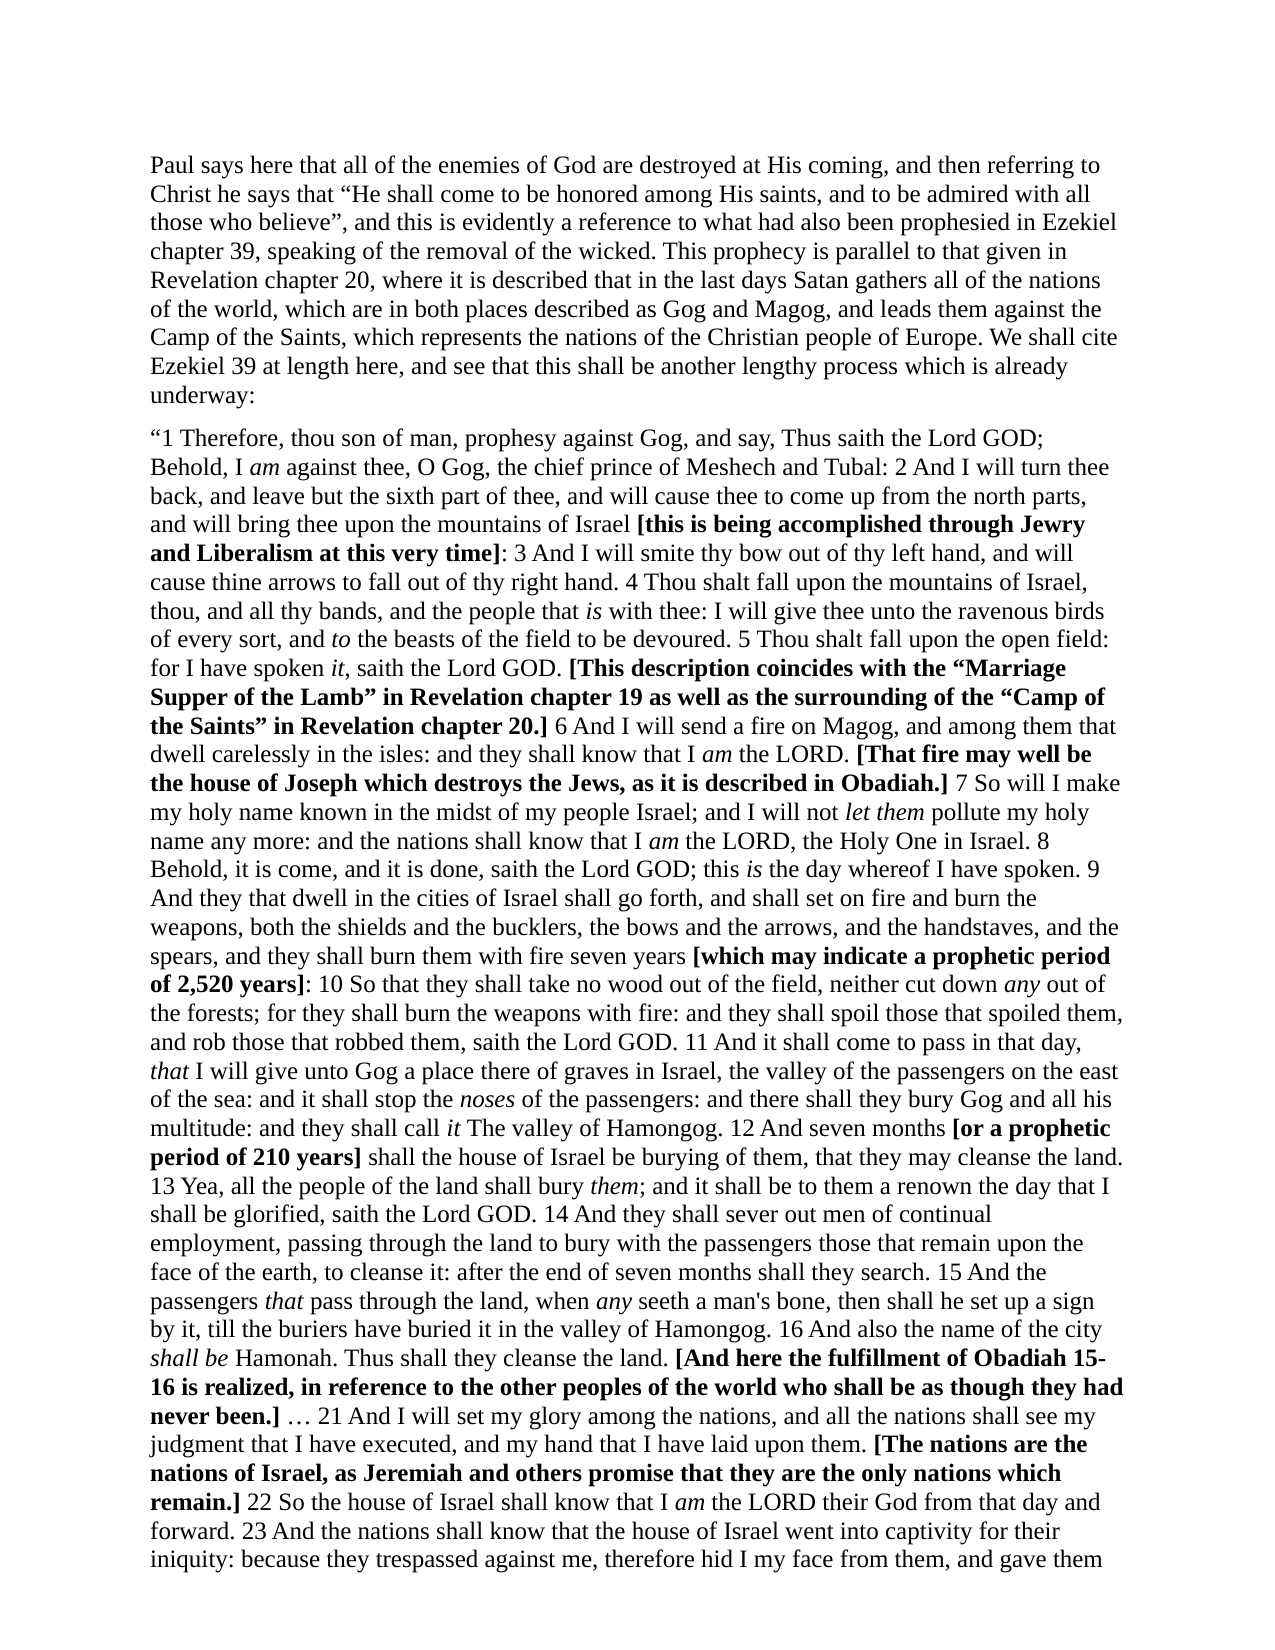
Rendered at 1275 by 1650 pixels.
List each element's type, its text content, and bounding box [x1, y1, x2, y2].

text Paul says here that all of the enemies of God are destroyed at His coming, and then referring to Christ he says that “He shall come to be honored among His saints, and to be admired with all those who believe”, and this is evidently a reference to what had also been prophesied in Ezekiel chapter 39, speaking of the removal of the wicked. This prophecy is parallel to that given in Revelation chapter 20, where it is described that in the last days Satan gathers all of the nations of the world, which are in both places described as Gog and Magog, and leads them against the Camp of the Saints, which represents the nations of the Christian people of Europe. We shall cite Ezekiel 39 at length here, and see that this shall be another lengthy process which is already underway: [150, 150, 1125, 409]
text “1 Therefore, thou son of man, prophesy against Gog, and say, Thus saith the Lord GOD; Behold, I am against thee, O Gog, the chief prince of Meshech and Tubal: 2 And I will turn thee back, and leave but the sixth part of thee, and will cause thee to come up from the north parts, and will bring thee upon the mountains of Israel [this is being accomplished through Jewry and Liberalism at this very time]: 3 And I will smite thy bow out of thy left hand, and will cause thine arrows to fall out of thy right hand. 4 Thou shalt fall upon the mountains of Israel, thou, and all thy bands, and the people that is with thee: I will give thee unto the ravenous birds of every sort, and to the beasts of the field to be devoured. 5 Thou shalt fall upon the open field: for I have spoken it, saith the Lord GOD. [This description coincides with the “Marriage Supper of the Lamb” in Revelation chapter 19 as well as the surrounding of the “Camp of the Saints” in Revelation chapter 20.] 6 And I will send a fire on Magog, and among them that dwell carelessly in the isles: and they shall know that I am the LORD. [That fire may well be the house of Joseph which destroys the Jews, as it is described in Obadiah.] 7 So will I make my holy name known in the midst of my people Israel; and I will not let them pollute my holy name any more: and the nations shall know that I am the LORD, the Holy One in Israel. 8 Behold, it is come, and it is done, saith the Lord GOD; this is the day whereof I have spoken. 9 And they that dwell in the cities of Israel shall go forth, and shall set on fire and burn the weapons, both the shields and the bucklers, the bows and the arrows, and the handstaves, and the spears, and they shall burn them with fire seven years [which may indicate a prophetic period of 2,520 years]: 10 So that they shall take no wood out of the field, neither cut down any out of the forests; for they shall burn the weapons with fire: and they shall spoil those that spoiled them, and rob those that robbed them, saith the Lord GOD. 11 And it shall come to pass in that day, that I will give unto Gog a place there of graves in Israel, the valley of the passengers on the east of the sea: and it shall stop the noses of the passengers: and there shall they bury Gog and all his multitude: and they shall call it The valley of Hamongog. 12 And seven months [or a prophetic period of 210 years] shall the house of Israel be burying of them, that they may cleanse the land. 13 Yea, all the people of the land shall bury them; and it shall be to them a renown the day that I shall be glorified, saith the Lord GOD. 14 And they shall sever out men of continual employment, passing through the land to bury with the passengers those that remain upon the face of the earth, to cleanse it: after the end of seven months shall they search. 15 And the passengers that pass through the land, when any seeth a man's bone, then shall he set up a sign by it, till the buriers have buried it in the valley of Hamongog. 16 And also the name of the city shall be Hamonah. Thus shall they cleanse the land. [And here the fulfillment of Obadiah 15-16 is realized, in reference to the other peoples of the world who shall be as though they had never been.] … 21 And I will set my glory among the nations, and all the nations shall see my judgment that I have executed, and my hand that I have laid upon them. [The nations are the nations of Israel, as Jeremiah and others promise that they are the only nations which remain.] 22 So the house of Israel shall know that I am the LORD their God from that day and forward. 23 And the nations shall know that the house of Israel went into captivity for their iniquity: because they trespassed against me, therefore hid I my face from them, and gave them [150, 423, 1125, 1573]
